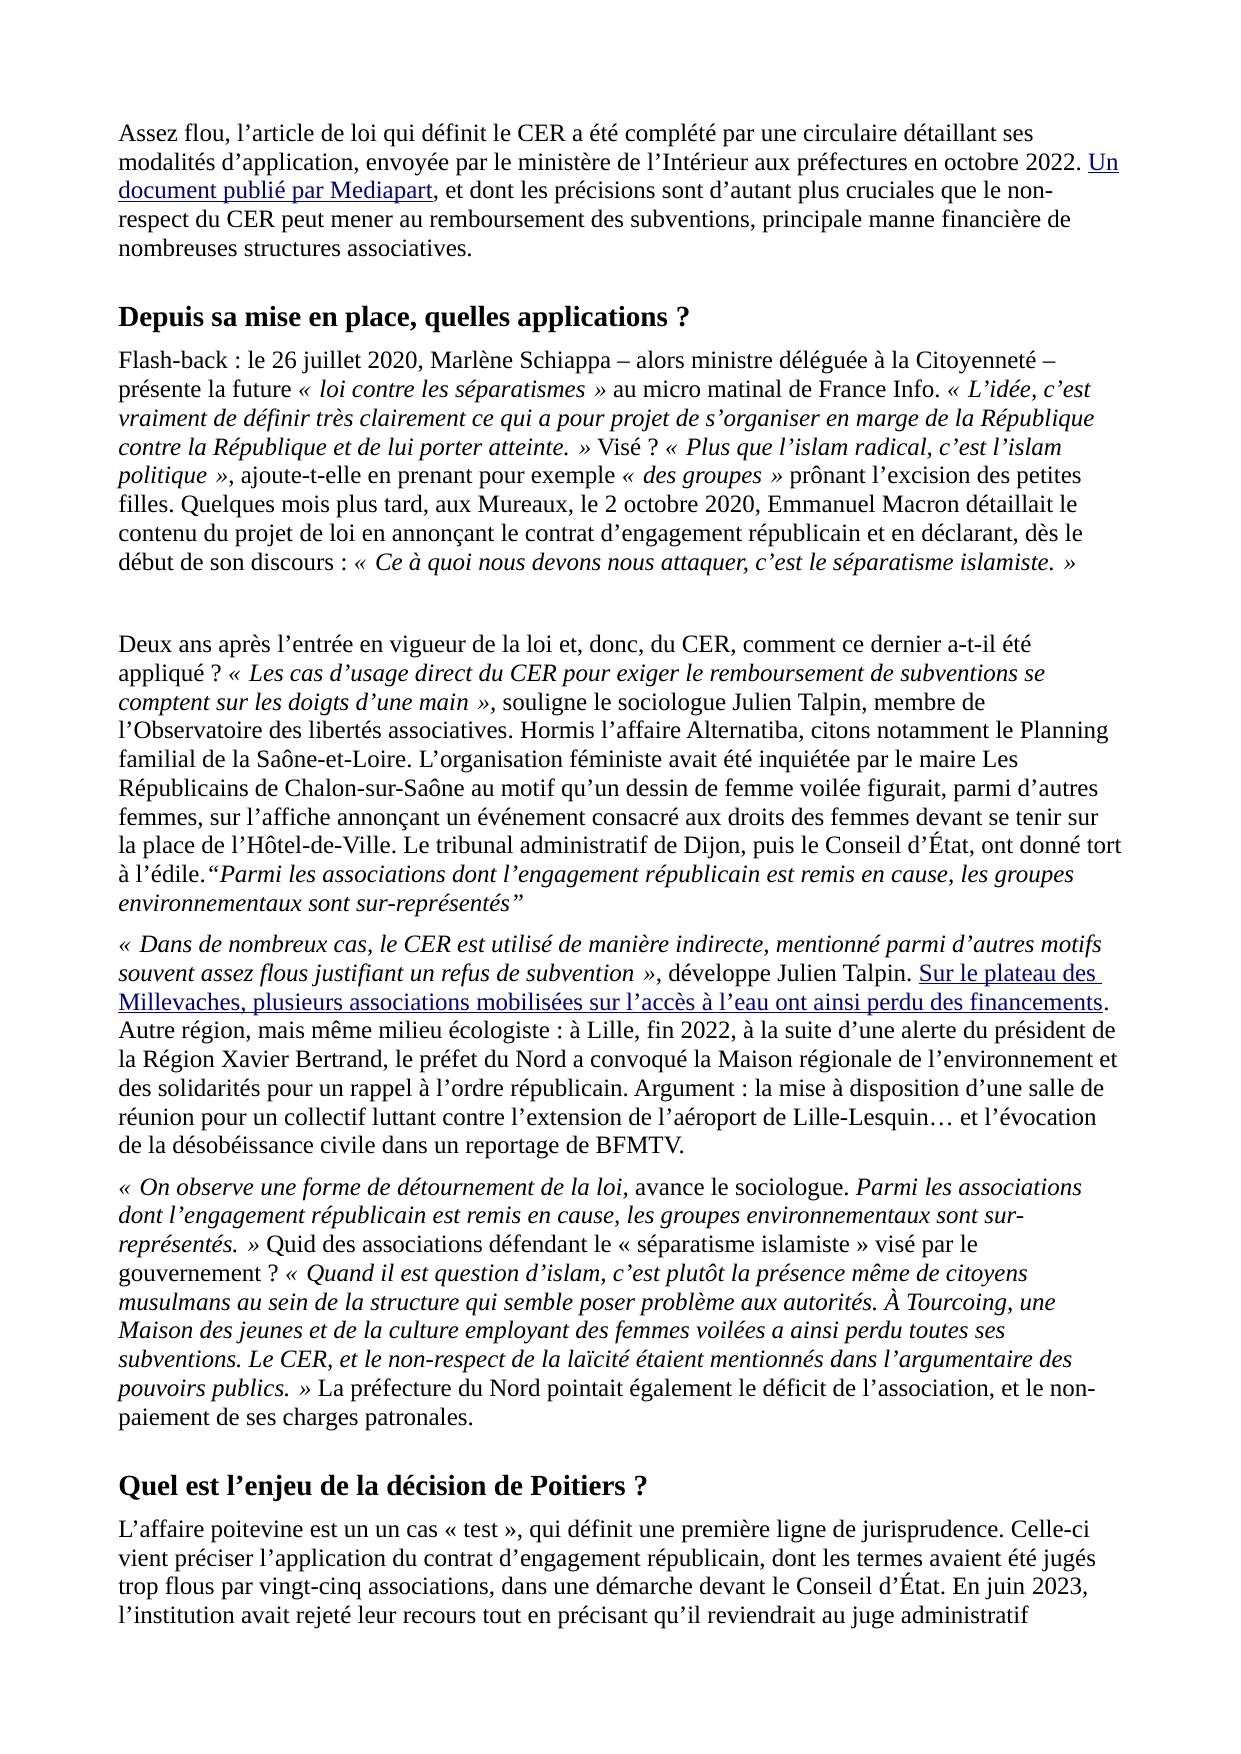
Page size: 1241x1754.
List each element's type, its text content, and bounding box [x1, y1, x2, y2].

text Flash-back : le 26 juillet 2020, Marlène Schiappa – alors ministre déléguée à la Citoyenneté – présente la future « loi contre les séparatismes » au micro matinal de France Info. « L’idée, c’est vraiment de définir très clairement ce qui a pour projet de s’organiser en marge de la République contre la République et de lui porter atteinte. » Visé ? « Plus que l’islam radical, c’est l’islam politique », ajoute-t-elle en prenant pour exemple « des groupes » prônant l’excision des petites filles. Quelques mois plus tard, aux Mureaux, le 2 octobre 2020, Emmanuel Macron détaillait le contenu du projet de loi en annonçant le contrat d’engagement républicain et en déclarant, dès le début de son discours : « Ce à quoi nous devons nous attaquer, c’est le séparatisme islamiste. » [118, 345, 1122, 575]
text « Dans de nombreux cas, le CER est utilisé de manière indirecte, mentionné parmi d’autres motifs souvent assez flous justifiant un refus de subvention », développe Julien Talpin. Sur le plateau des Millevaches, plusieurs associations mobilisées sur l’accès à l’eau ont ainsi perdu des financements. Autre région, mais même milieu écologiste : à Lille, fin 2022, à la suite d’une alerte du président de la Région Xavier Bertrand, le préfet du Nord a convoqué la Maison régionale de l’environnement et des solidarités pour un rappel à l’ordre républicain. Argument : la mise à disposition d’une salle de réunion pour un collectif luttant contre l’extension de l’aéroport de Lille-Lesquin… et l’évocation de la désobéissance civile dans un reportage de BFMTV. [118, 929, 1122, 1159]
text Deux ans après l’entrée en vigueur de la loi et, donc, du CER, comment ce dernier a-t-il été appliqué ? « Les cas d’usage direct du CER pour exiger le remboursement de subventions se comptent sur les doigts d’une main », souligne le sociologue Julien Talpin, membre de l’Observatoire des libertés associatives. Hormis l’affaire Alternatiba, citons notamment le Planning familial de la Saône-et-Loire. L’organisation féministe avait été inquiétée par le maire Les Républicains de Chalon-sur-Saône au motif qu’un dessin de femme voilée figurait, parmi d’autres femmes, sur l’affiche annonçant un événement consacré aux droits des femmes devant se tenir sur la place de l’Hôtel-de-Ville. Le tribunal administratif de Dijon, puis le Conseil d’État, ont donné tort à l’édile.“Parmi les associations dont l’engagement républicain est remis en cause, les groupes environnementaux sont sur-représentés” [118, 629, 1122, 917]
subtitle Quel est l’enjeu de la décision de Poitiers ? [118, 1468, 1122, 1501]
text L’affaire poitevine est un un cas « test », qui définit une première ligne de jurisprudence. Celle-ci vient préciser l’application du contrat d’engagement républicain, dont les termes avaient été jugés trop flous par vingt-cinq associations, dans une démarche devant le Conseil d’État. En juin 2023, l’institution avait rejeté leur recours tout en précisant qu’il reviendrait au juge administratif [118, 1514, 1122, 1629]
text Assez flou, l’article de loi qui définit le CER a été complété par une circulaire détaillant ses modalités d’application, envoyée par le ministère de l’Intérieur aux préfectures en octobre 2022. Un document publié par Mediapart, et dont les précisions sont d’autant plus cruciales que le non-respect du CER peut mener au remboursement des subventions, principale manne financière de nombreuses structures associatives. [118, 118, 1122, 262]
subtitle Depuis sa mise en place, quelles applications ? [118, 299, 1122, 333]
text « On observe une forme de détournement de la loi, avance le sociologue. Parmi les associations dont l’engagement républicain est remis en cause, les groupes environnementaux sont sur-représentés. » Quid des associations défendant le « séparatisme islamiste » visé par le gouvernement ? « Quand il est question d’islam, c’est plutôt la présence même de citoyens musulmans au sein de la structure qui semble poser problème aux autorités. À Tourcoing, une Maison des jeunes et de la culture employant des femmes voilées a ainsi perdu toutes ses subventions. Le CER, et le non-respect de la laïcité étaient mentionnés dans l’argumentaire des pouvoirs publics. » La préfecture du Nord pointait également le déficit de l’association, et le non-paiement de ses charges patronales. [118, 1172, 1122, 1430]
